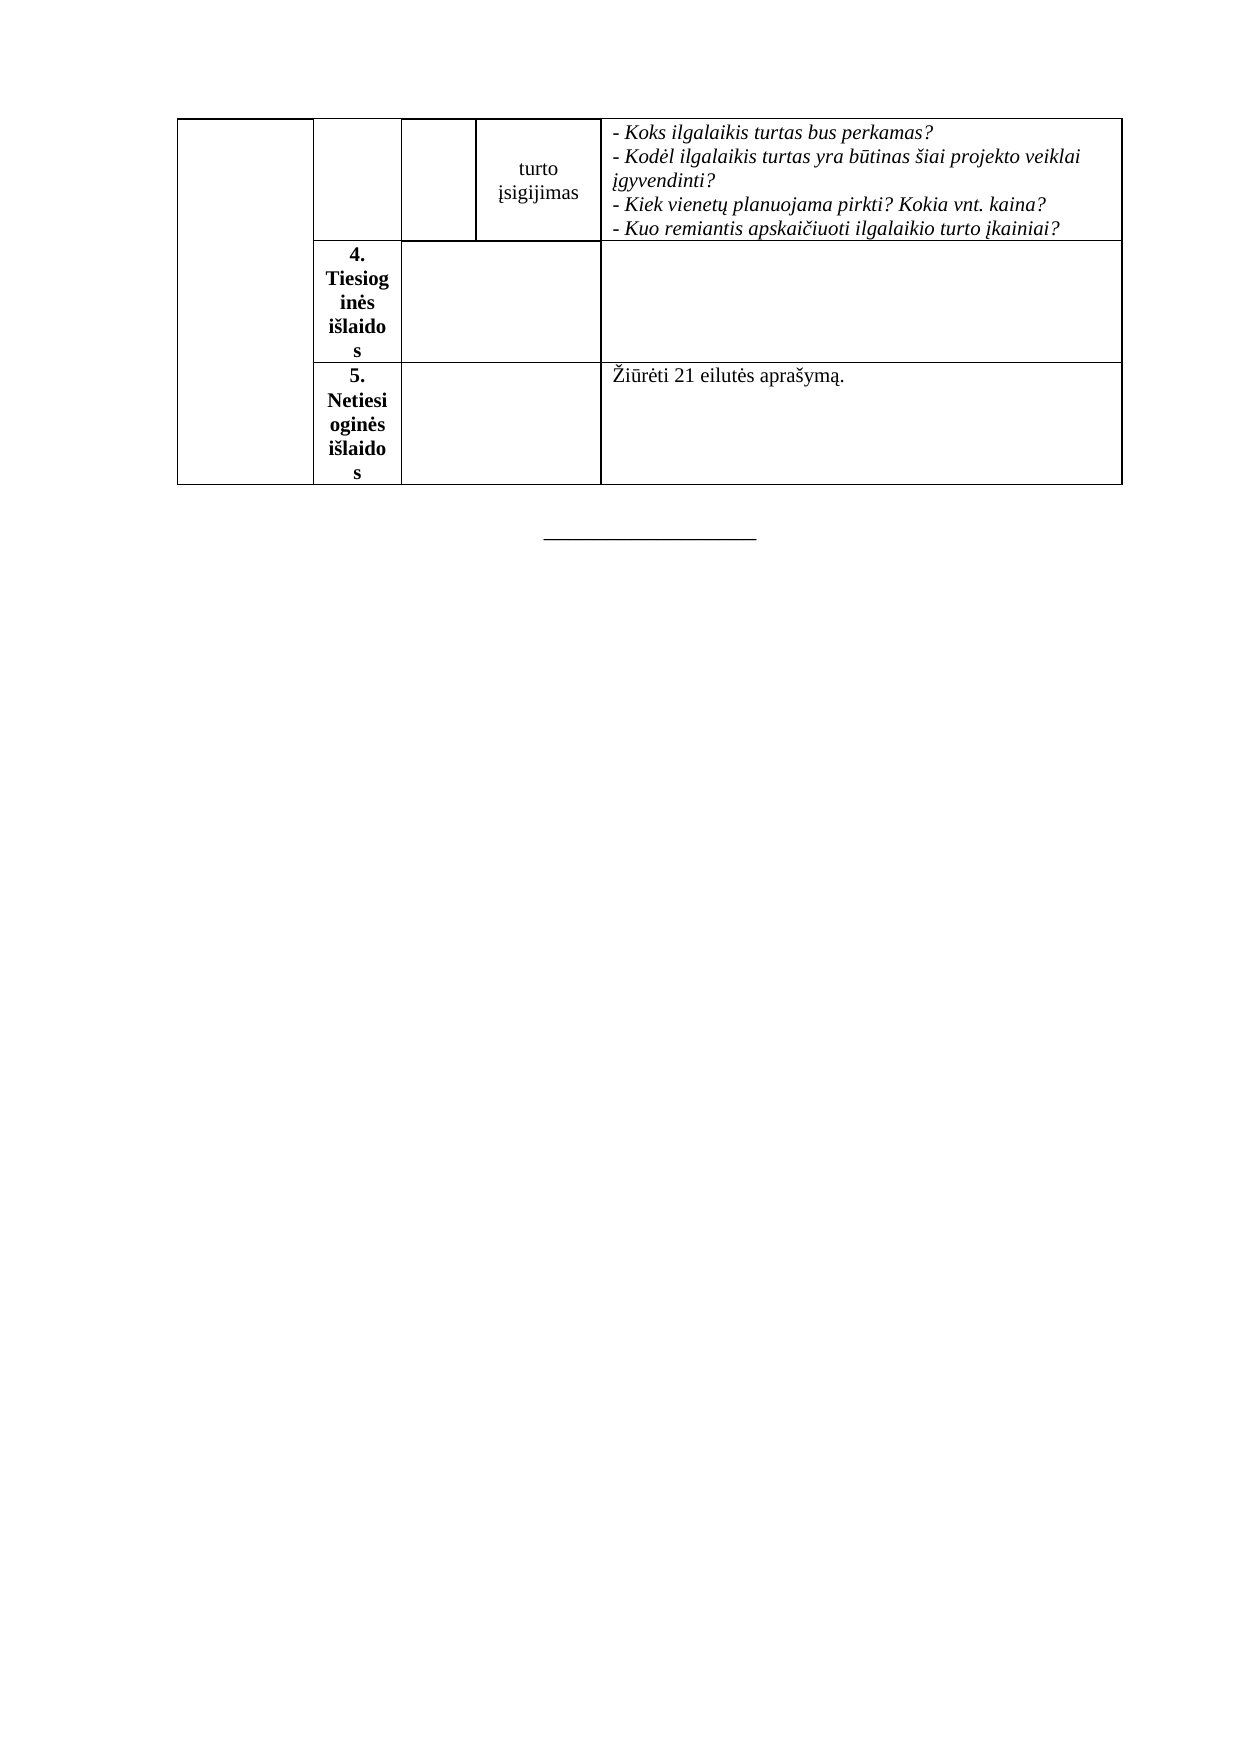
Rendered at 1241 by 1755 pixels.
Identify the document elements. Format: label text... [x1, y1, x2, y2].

table_cell - Koks ilgalaikis turtas bus perkamas? - Kodėl ilgalaikis turtas yra būtinas šiai projekto veiklai įgyvendinti? - Kiek vienetų planuojama pirkti? Kokia vnt. kaina? - Kuo remiantis apskaičiuoti ilgalaikio turto įkainiai? [602, 119, 1121, 240]
table_cell [178, 120, 313, 484]
table_cell [402, 242, 476, 362]
table_cell turto įsigijimas [477, 120, 600, 240]
text _________________ [177, 514, 1122, 543]
table_cell 4. Tiesioginės išlaidos [314, 241, 401, 362]
table_cell [402, 363, 476, 484]
table_cell [602, 241, 1121, 362]
table_cell [314, 119, 401, 240]
table_cell [476, 363, 600, 484]
table_cell [402, 120, 475, 240]
table_cell Žiūrėti 21 eilutės aprašymą. [602, 363, 1121, 484]
table_cell [476, 242, 600, 362]
table_cell 5. Netiesioginės išlaidos [314, 363, 401, 484]
